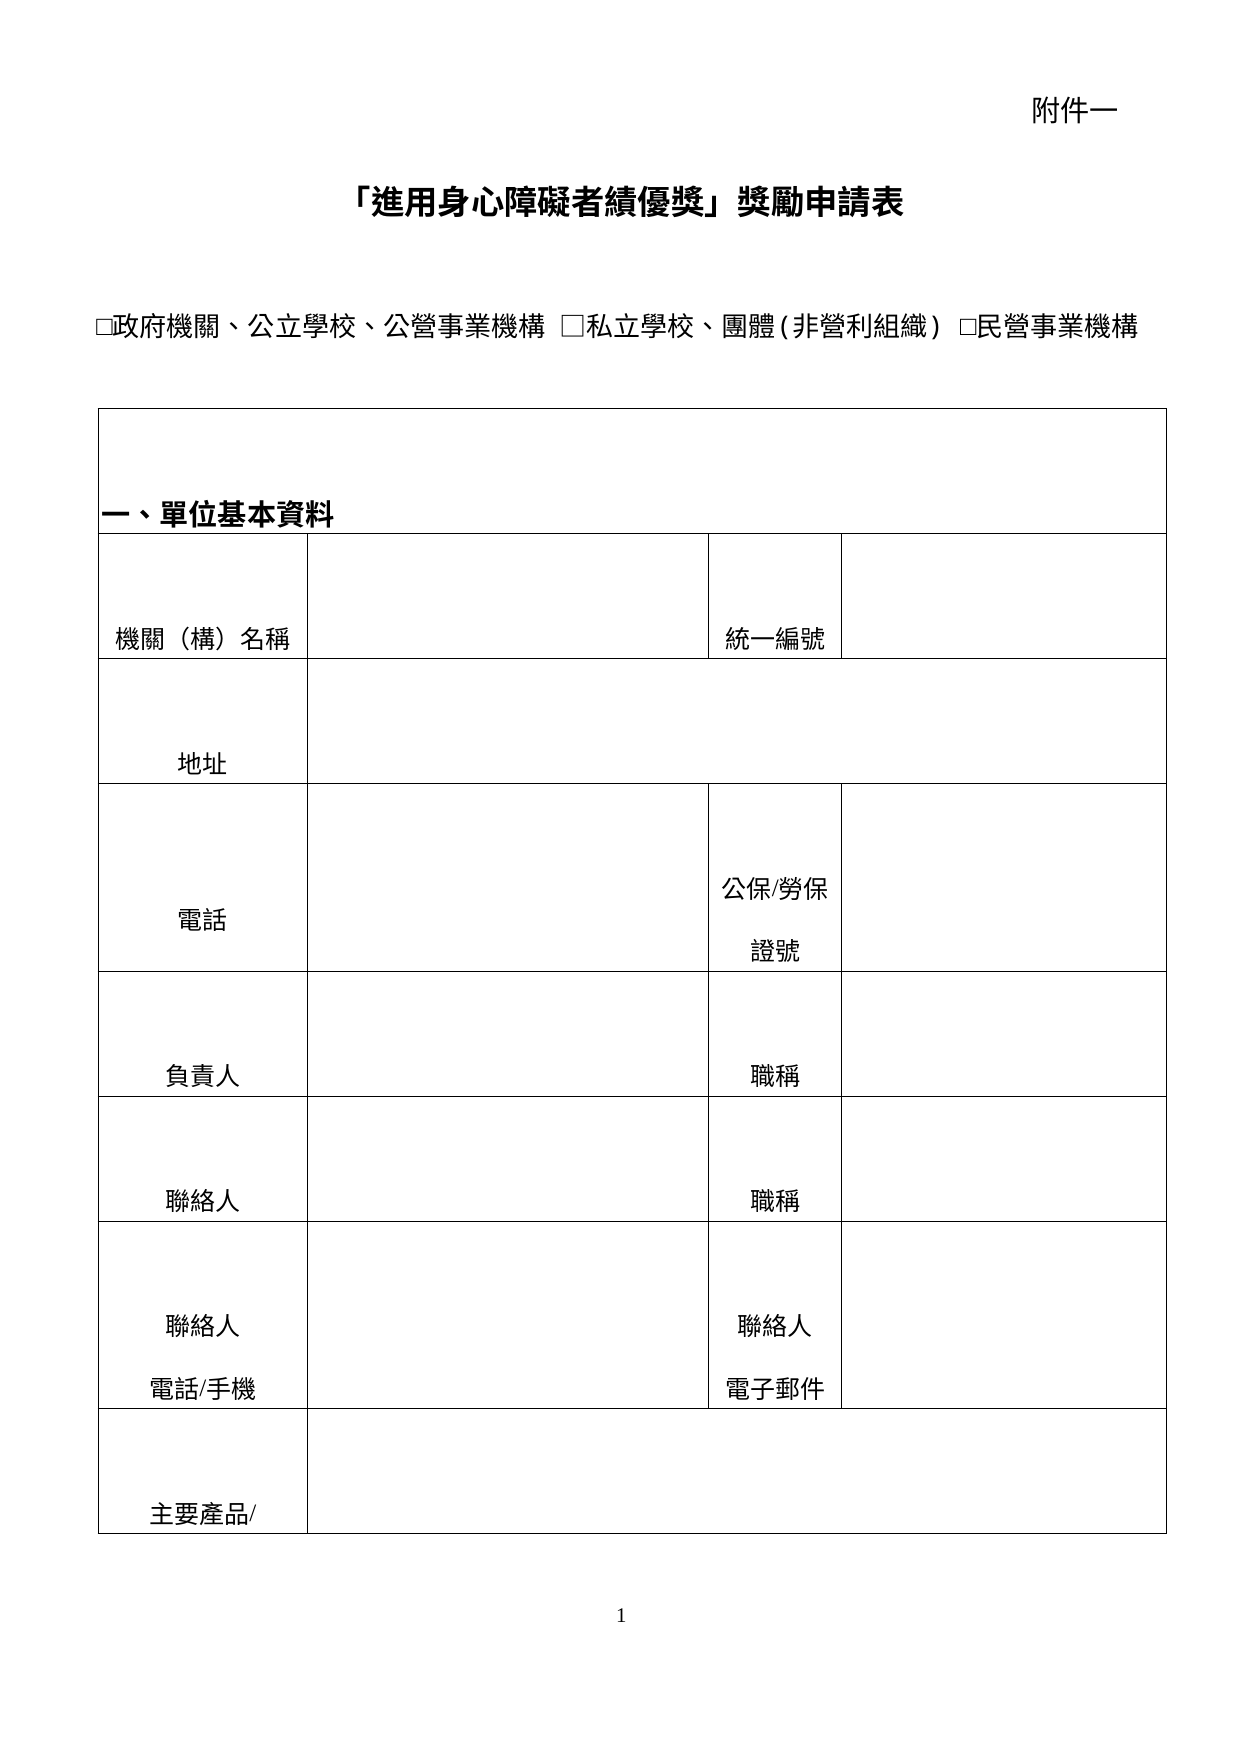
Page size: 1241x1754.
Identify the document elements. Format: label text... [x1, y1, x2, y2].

table_cell [308, 1097, 708, 1221]
text □政府機關、公立學校、公營事業機構 □私立學校、團體(非營利組織) □民營事業機構 [41, 283, 1193, 346]
table_cell 聯絡人 電話/手機 [99, 1222, 307, 1408]
table_cell [308, 1409, 1166, 1533]
table_cell [308, 534, 708, 658]
table_cell [842, 972, 1166, 1096]
table_cell [308, 1222, 708, 1408]
table_cell [308, 972, 708, 1096]
table_cell 機關（構）名稱 [99, 534, 307, 658]
table_cell 聯絡人 電子郵件 [709, 1222, 841, 1408]
table_cell 聯絡人 [99, 1097, 307, 1221]
table_cell [308, 659, 1166, 783]
table_cell 電話 [99, 784, 307, 971]
table_cell 統一編號 [709, 534, 841, 658]
table_cell 公保/勞保證號 [709, 784, 841, 971]
table_cell 負責人 [99, 972, 307, 1096]
table_cell [842, 1222, 1166, 1408]
table_cell 職稱 [709, 1097, 841, 1221]
table_cell 地址 [99, 659, 307, 783]
table_cell 職稱 [709, 972, 841, 1096]
table_cell [842, 784, 1166, 971]
table_cell [308, 784, 708, 971]
text 「進用身心障礙者績優獎」獎勵申請表 [189, 158, 1053, 221]
table_cell [842, 534, 1166, 658]
table_cell [842, 1097, 1166, 1221]
table_header 一、單位基本資料 [99, 409, 1166, 533]
table_cell 主要產品/ [99, 1409, 307, 1533]
